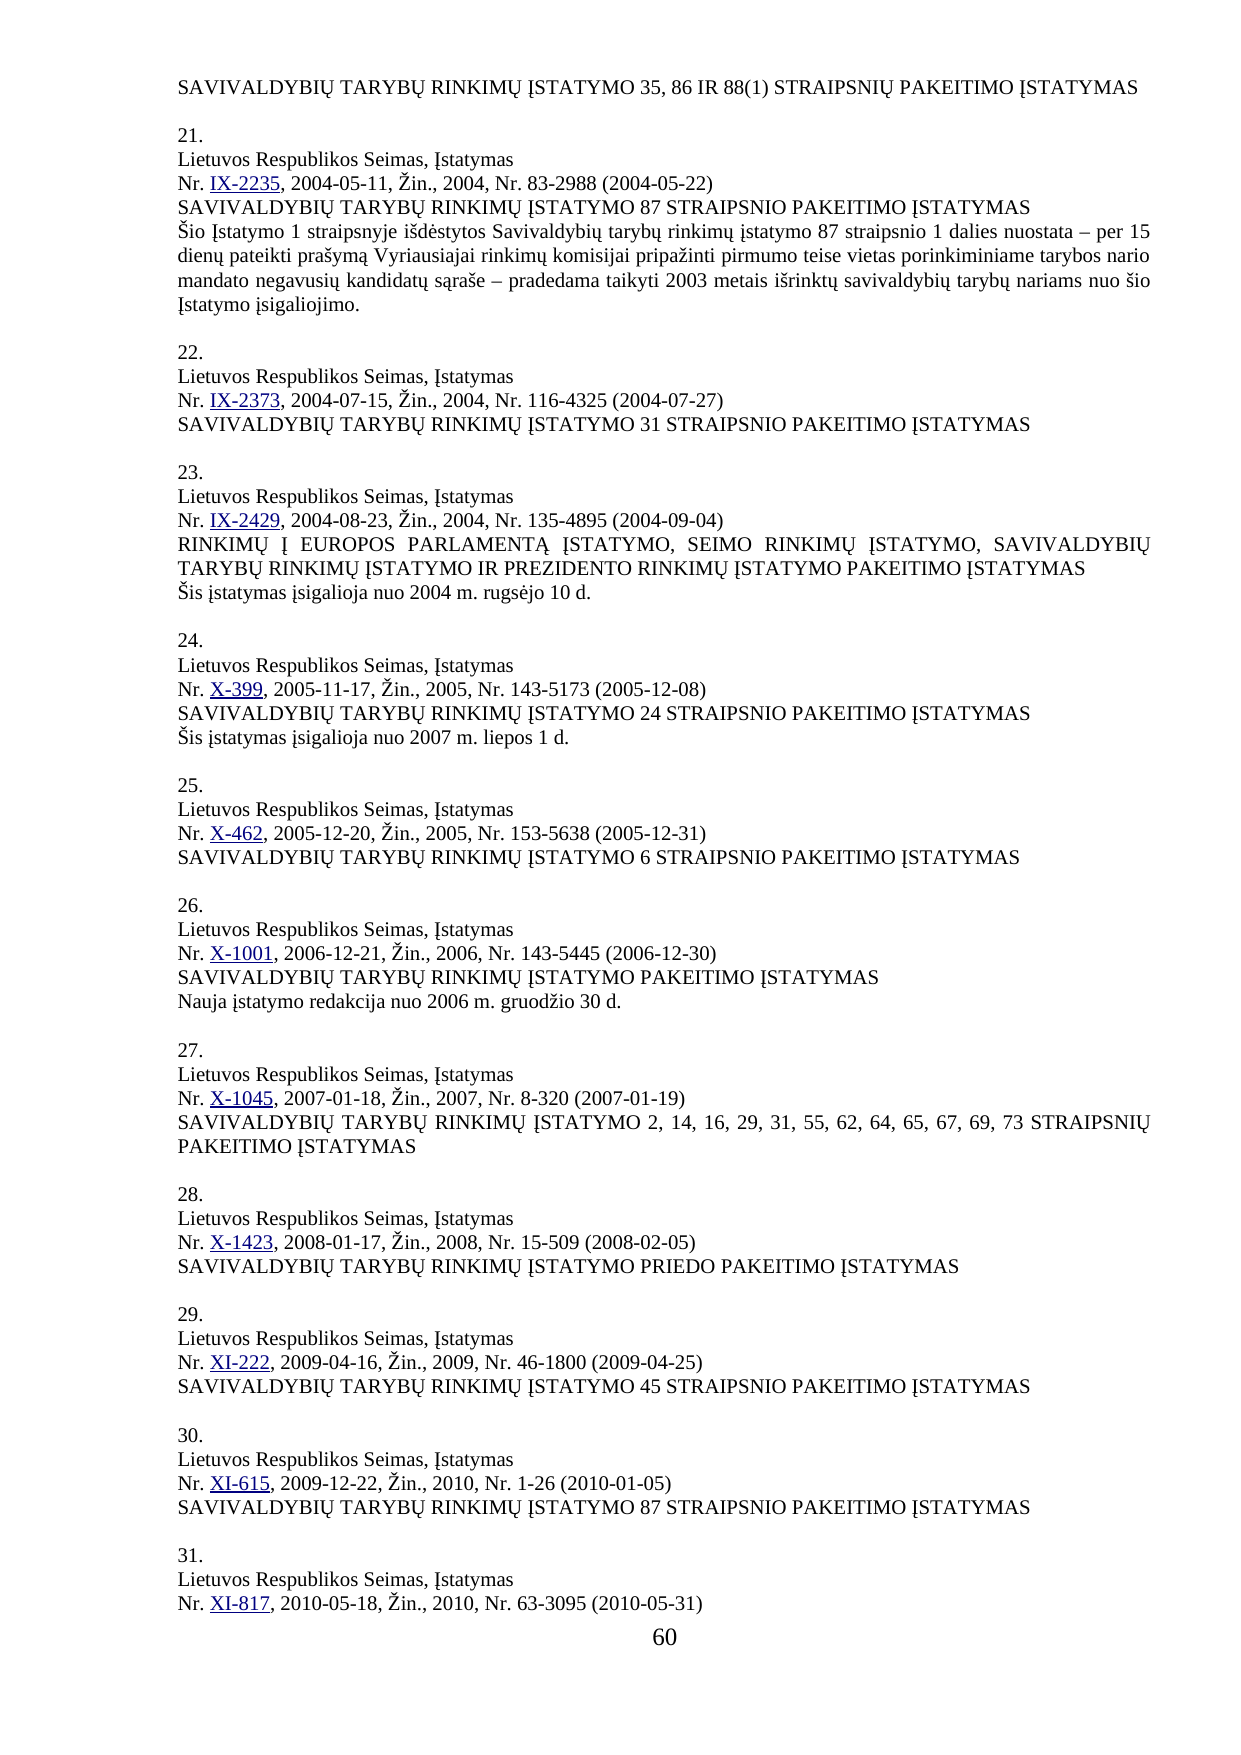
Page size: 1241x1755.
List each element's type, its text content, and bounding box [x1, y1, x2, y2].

text SAVIVALDYBIŲ TARYBŲ RINKIMŲ ĮSTATYMO 35, 86 IR 88(1) STRAIPSNIŲ PAKEITIMO ĮSTATYMAS [177, 75, 1152, 99]
text Nr. X-1423, 2008-01-17, Žin., 2008, Nr. 15-509 (2008-02-05) [177, 1230, 1152, 1254]
text Nr. XI-817, 2010-05-18, Žin., 2010, Nr. 63-3095 (2010-05-31) [177, 1591, 1152, 1615]
text 27. [177, 1037, 1152, 1062]
text 24. [177, 628, 1152, 652]
text 26. [177, 893, 1152, 917]
text SAVIVALDYBIŲ TARYBŲ RINKIMŲ ĮSTATYMO 2, 14, 16, 29, 31, 55, 62, 64, 65, 67, 69, 73 STRAIPSNIŲ PAKEITIMO ĮSTATYMAS [177, 1110, 1152, 1158]
text SAVIVALDYBIŲ TARYBŲ RINKIMŲ ĮSTATYMO 31 STRAIPSNIO PAKEITIMO ĮSTATYMAS [177, 412, 1152, 436]
text Šis įstatymas įsigalioja nuo 2004 m. rugsėjo 10 d. [177, 580, 1152, 604]
text 23. [177, 460, 1152, 484]
text Lietuvos Respublikos Seimas, Įstatymas [177, 147, 1152, 171]
text SAVIVALDYBIŲ TARYBŲ RINKIMŲ ĮSTATYMO PAKEITIMO ĮSTATYMAS [177, 965, 1152, 989]
text RINKIMŲ Į EUROPOS PARLAMENTĄ ĮSTATYMO, SEIMO RINKIMŲ ĮSTATYMO, SAVIVALDYBIŲ TARYBŲ RINKIMŲ ĮSTATYMO IR PREZIDENTO RINKIMŲ ĮSTATYMO PAKEITIMO ĮSTATYMAS [177, 532, 1152, 580]
text Nr. X-1001, 2006-12-21, Žin., 2006, Nr. 143-5445 (2006-12-30) [177, 941, 1152, 965]
text Lietuvos Respublikos Seimas, Įstatymas [177, 484, 1152, 508]
text Lietuvos Respublikos Seimas, Įstatymas [177, 917, 1152, 941]
text 30. [177, 1422, 1152, 1447]
text 22. [177, 340, 1152, 364]
text SAVIVALDYBIŲ TARYBŲ RINKIMŲ ĮSTATYMO PRIEDO PAKEITIMO ĮSTATYMAS [177, 1254, 1152, 1278]
text SAVIVALDYBIŲ TARYBŲ RINKIMŲ ĮSTATYMO 6 STRAIPSNIO PAKEITIMO ĮSTATYMAS [177, 845, 1152, 869]
text Nr. IX-2429, 2004-08-23, Žin., 2004, Nr. 135-4895 (2004-09-04) [177, 508, 1152, 532]
text 31. [177, 1543, 1152, 1567]
text SAVIVALDYBIŲ TARYBŲ RINKIMŲ ĮSTATYMO 87 STRAIPSNIO PAKEITIMO ĮSTATYMAS [177, 195, 1152, 219]
text Lietuvos Respublikos Seimas, Įstatymas [177, 652, 1152, 677]
text Nr. X-399, 2005-11-17, Žin., 2005, Nr. 143-5173 (2005-12-08) [177, 677, 1152, 701]
text Lietuvos Respublikos Seimas, Įstatymas [177, 1062, 1152, 1086]
text Nr. X-462, 2005-12-20, Žin., 2005, Nr. 153-5638 (2005-12-31) [177, 821, 1152, 845]
text 29. [177, 1302, 1152, 1326]
text SAVIVALDYBIŲ TARYBŲ RINKIMŲ ĮSTATYMO 45 STRAIPSNIO PAKEITIMO ĮSTATYMAS [177, 1374, 1152, 1398]
text Nr. IX-2235, 2004-05-11, Žin., 2004, Nr. 83-2988 (2004-05-22) [177, 171, 1152, 195]
text Šis įstatymas įsigalioja nuo 2007 m. liepos 1 d. [177, 725, 1152, 749]
text Lietuvos Respublikos Seimas, Įstatymas [177, 1447, 1152, 1471]
text 28. [177, 1182, 1152, 1206]
text Šio Įstatymo 1 straipsnyje išdėstytos Savivaldybių tarybų rinkimų įstatymo 87 straipsnio 1 dalies nuostata – per 15 dienų pateikti prašymą Vyriausiajai rinkimų komisijai pripažinti pirmumo teise vietas porinkiminiame tarybos nario mandato negavusių kandidatų sąraše – pradedama taikyti 2003 metais išrinktų savivaldybių tarybų nariams nuo šio Įstatymo įsigaliojimo. [177, 219, 1152, 316]
text Lietuvos Respublikos Seimas, Įstatymas [177, 797, 1152, 821]
text Lietuvos Respublikos Seimas, Įstatymas [177, 1567, 1152, 1591]
text Nr. X-1045, 2007-01-18, Žin., 2007, Nr. 8-320 (2007-01-19) [177, 1086, 1152, 1110]
text 25. [177, 773, 1152, 797]
text 21. [177, 123, 1152, 147]
text Lietuvos Respublikos Seimas, Įstatymas [177, 1326, 1152, 1350]
text Nauja įstatymo redakcija nuo 2006 m. gruodžio 30 d. [177, 989, 1152, 1013]
text Lietuvos Respublikos Seimas, Įstatymas [177, 1206, 1152, 1230]
text Lietuvos Respublikos Seimas, Įstatymas [177, 364, 1152, 388]
text Nr. XI-615, 2009-12-22, Žin., 2010, Nr. 1-26 (2010-01-05) [177, 1471, 1152, 1495]
text SAVIVALDYBIŲ TARYBŲ RINKIMŲ ĮSTATYMO 87 STRAIPSNIO PAKEITIMO ĮSTATYMAS [177, 1495, 1152, 1519]
text SAVIVALDYBIŲ TARYBŲ RINKIMŲ ĮSTATYMO 24 STRAIPSNIO PAKEITIMO ĮSTATYMAS [177, 701, 1152, 725]
text Nr. XI-222, 2009-04-16, Žin., 2009, Nr. 46-1800 (2009-04-25) [177, 1350, 1152, 1374]
text Nr. IX-2373, 2004-07-15, Žin., 2004, Nr. 116-4325 (2004-07-27) [177, 388, 1152, 412]
